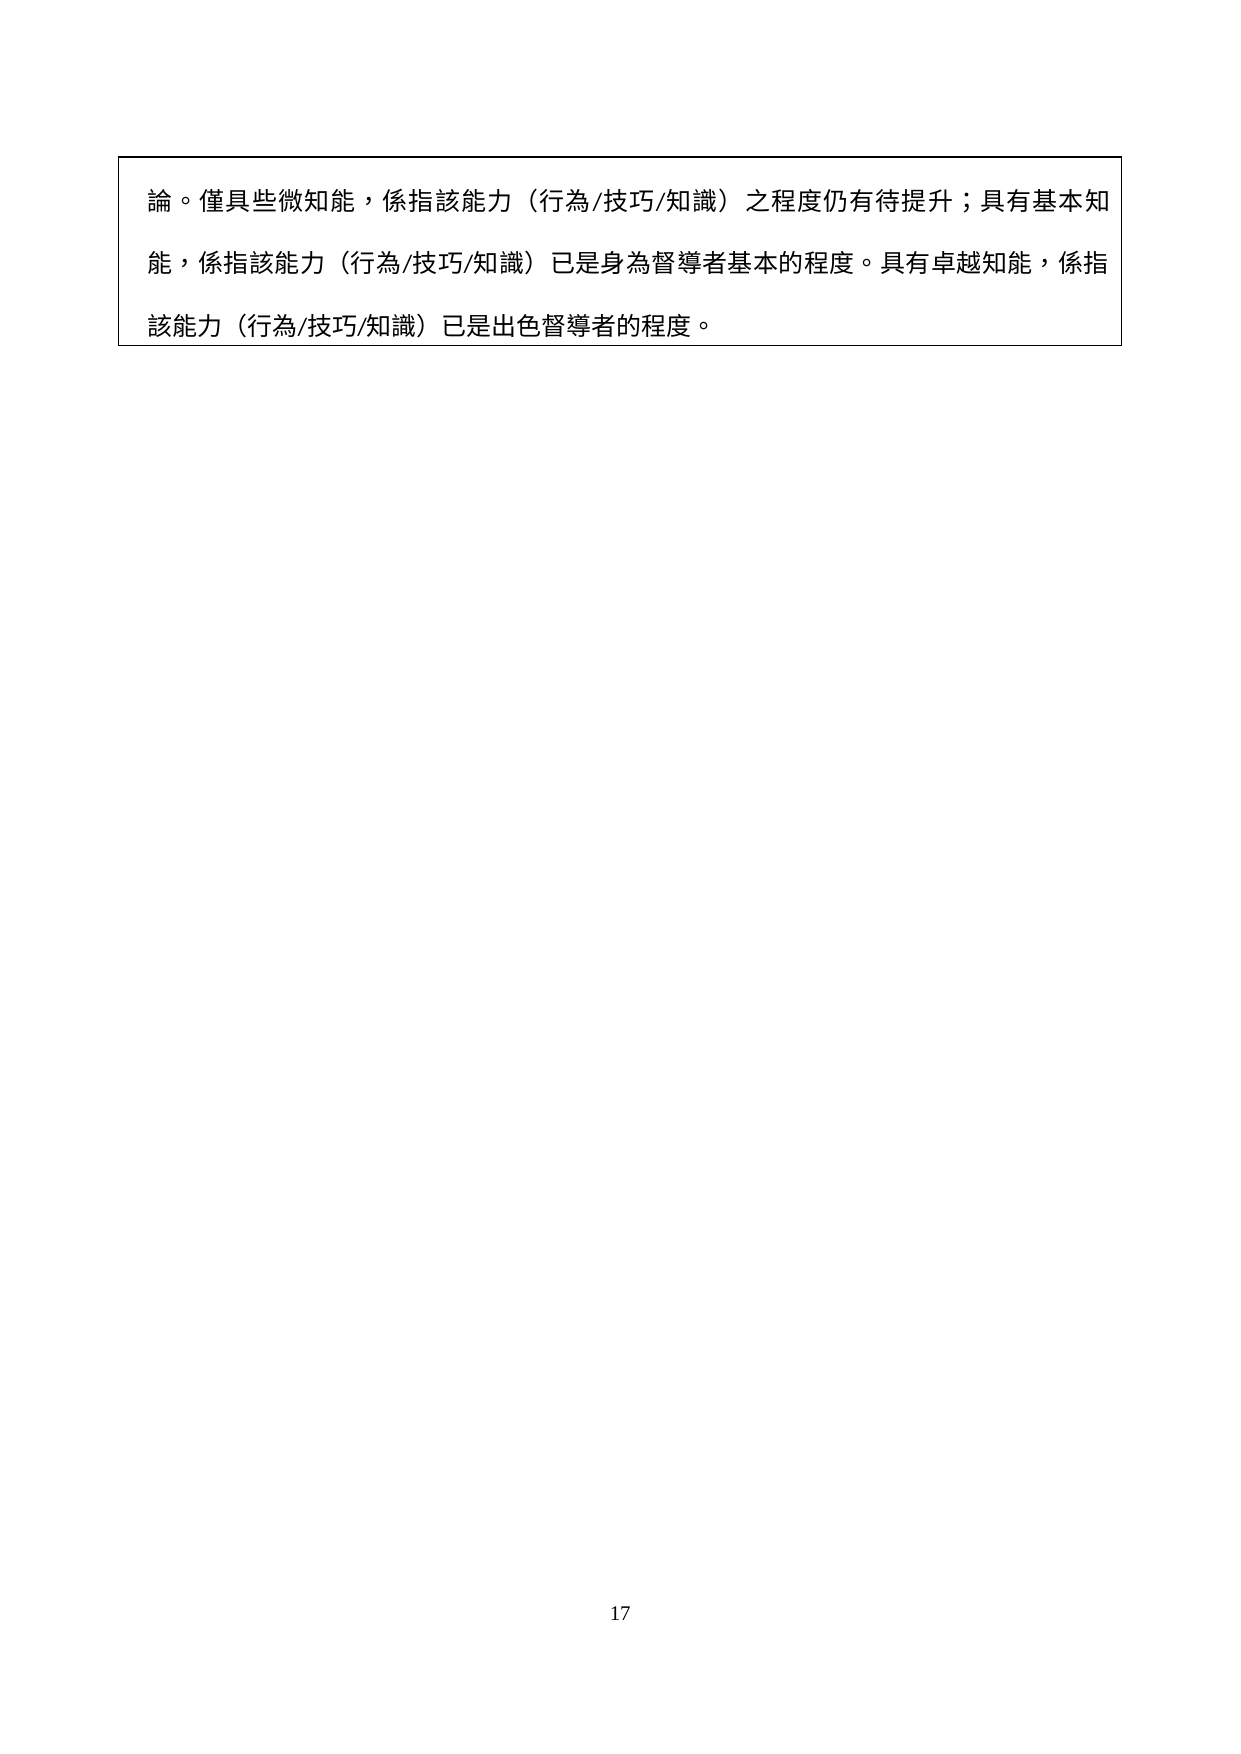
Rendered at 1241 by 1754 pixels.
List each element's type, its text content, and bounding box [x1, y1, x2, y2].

table_cell 論。僅具些微知能，係指該能力（行為/技巧/知識）之程度仍有待提升；具有基本知能，係指該能力（行為/技巧/知識）已是身為督導者基本的程度。具有卓越知能，係指該能力（行為/技巧/知識）已是出色督導者的程度。 [119, 158, 1121, 345]
